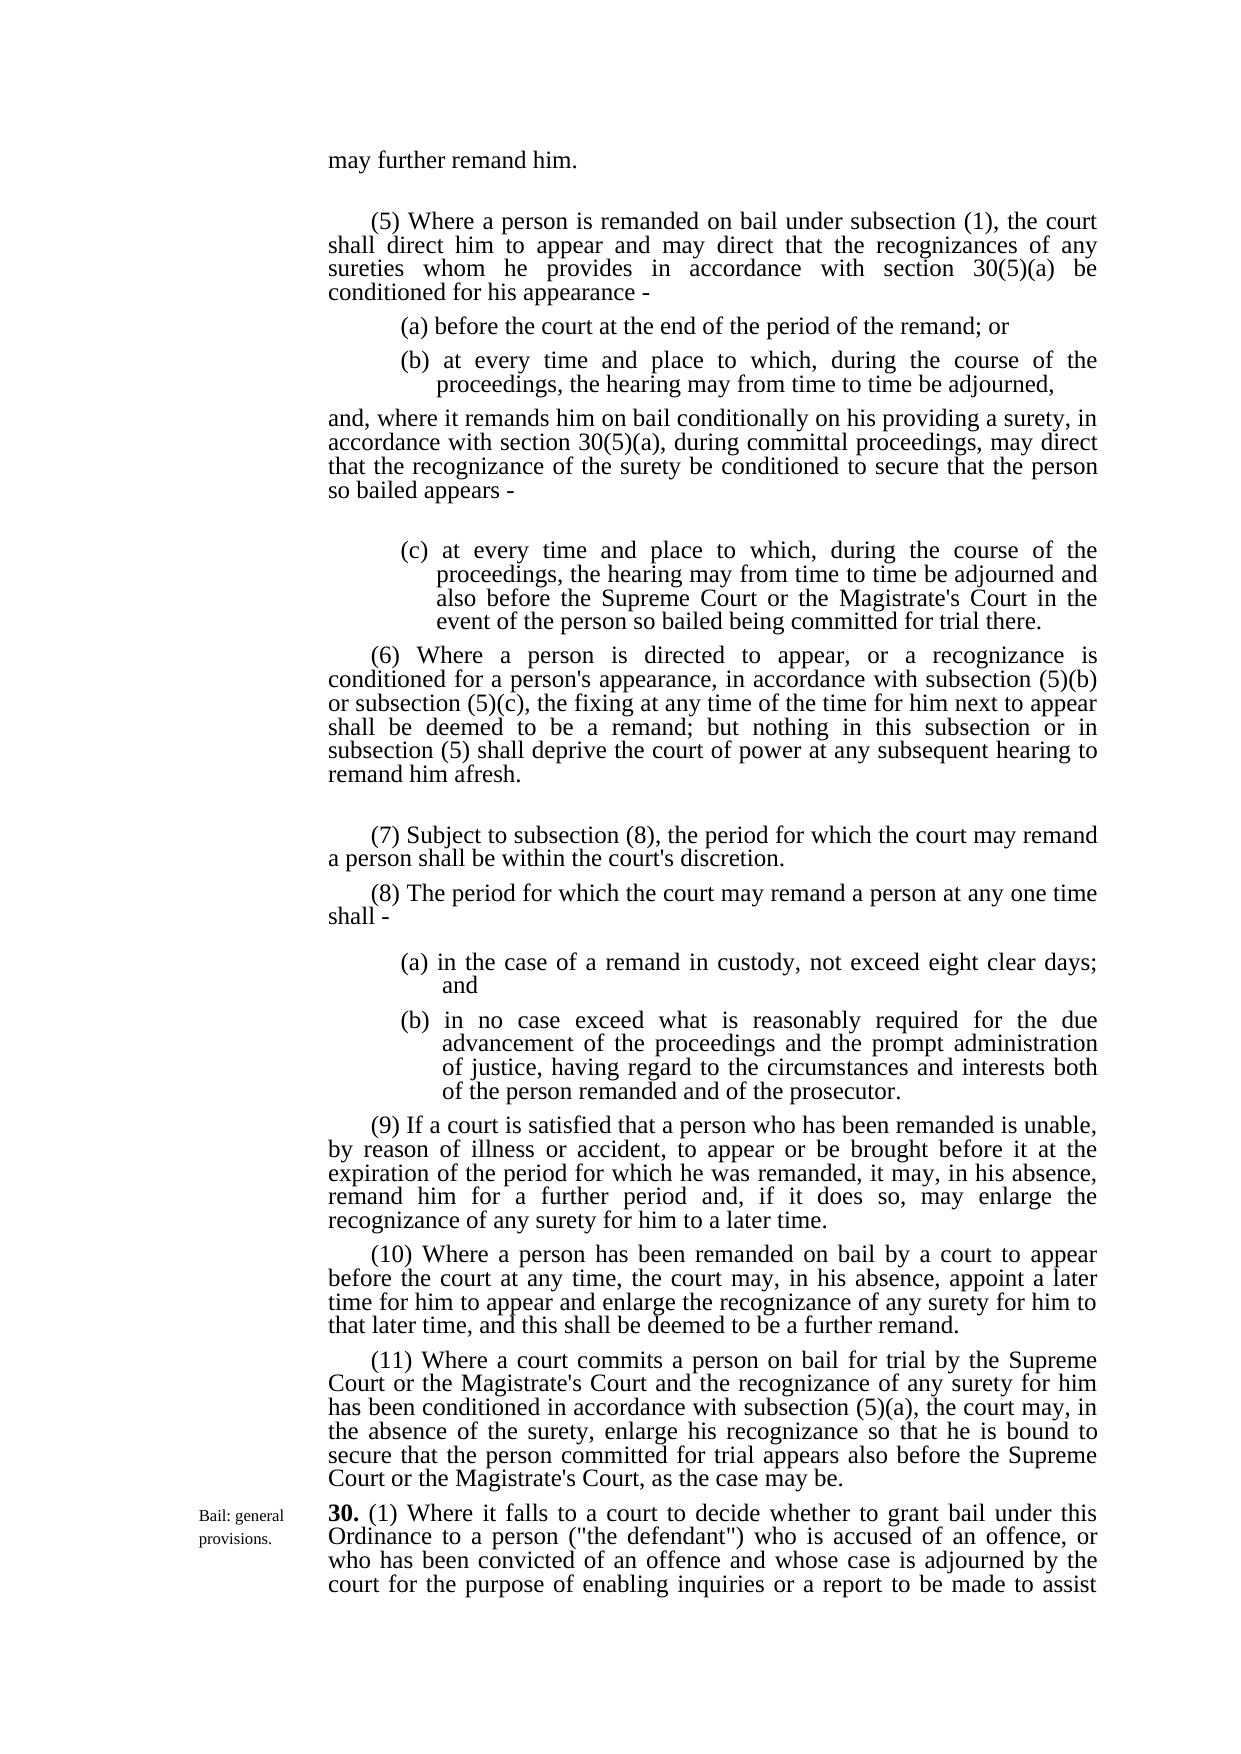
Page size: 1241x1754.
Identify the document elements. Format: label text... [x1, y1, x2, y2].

table_cell (7) Subject to subsection (8), the period for which the court may remand a person shall be within the court's discretion. [317, 798, 1110, 882]
table_cell (9) If a court is satisfied that a person who has been remanded is unable, by reason of illness or accident, to appear or be brought before it at the expiration of the period for which he was remanded, it may, in his absence, remand him for a further period and, if it does so, may enlarge the recognizance of any surety for him to a later time. [317, 1115, 1110, 1244]
table_cell (5) Where a person is remanded on bail under subsection (1), the court shall direct him to appear and may direct that the recognizances of any sureties whom he provides in accordance with section 30(5)(a) be conditioned for his appearance - [317, 184, 1110, 316]
table_cell may further remand him. [317, 150, 1110, 184]
table_cell (b) in no case exceed what is reasonably required for the due advancement of the proceedings and the prompt administration of justice, having regard to the circumstances and interests both of the person remanded and of the prosecutor. [317, 1009, 1110, 1114]
table_cell Bail: general provisions. [187, 1502, 317, 1597]
table_cell (c) at every time and place to which, during the course of the proceedings, the hearing may from time to time be adjourned and also before the Supreme Court or the Magistrate's Court in the event of the person so bailed being committed for trial there. [317, 513, 1110, 645]
table_cell [187, 798, 317, 1502]
table_cell (8) The period for which the court may remand a person at any one time shall - [317, 882, 1110, 940]
table_cell (11) Where a court commits a person on bail for trial by the Supreme Court or the Magistrate's Court and the recognizance of any surety for him has been conditioned in accordance with subsection (5)(a), the court may, in the absence of the surety, enlarge his recognizance so that he is bound to secure that the person committed for trial appears also before the Supreme Court or the Magistrate's Court, as the case may be. [317, 1349, 1110, 1502]
table_cell (10) Where a person has been remanded on bail by a court to appear before the court at any time, the court may, in his absence, appoint a later time for him to appear and enlarge the recognizance of any surety for him to that later time, and this shall be deemed to be a further remand. [317, 1244, 1110, 1349]
table_cell and, where it remands him on bail conditionally on his providing a surety, in accordance with section 30(5)(a), during committal proceedings, may direct that the recognizance of the surety be conditioned to secure that the person so bailed appears - [317, 408, 1110, 513]
table_cell (a) in the case of a remand in custody, not exceed eight clear days; and [317, 940, 1110, 1009]
table_cell (6) Where a person is directed to appear, or a recognizance is conditioned for a person's appearance, in accordance with subsection (5)(b) or subsection (5)(c), the fixing at any time of the time for him next to appear shall be deemed to be a remand; but nothing in this subsection or in subsection (5) shall deprive the court of power at any subsequent hearing to remand him afresh. [317, 645, 1110, 798]
table_cell 30. (1) Where it falls to a court to decide whether to grant bail under this Ordinance to a person ("the defendant") who is accused of an offence, or who has been convicted of an offence and whose case is adjourned by the court for the purpose of enabling inquiries or a report to be made to assist [317, 1502, 1110, 1597]
table_cell (b) at every time and place to which, during the course of the proceedings, the hearing may from time to time be adjourned, [317, 350, 1110, 408]
table_cell [187, 150, 317, 798]
table_cell (a) before the court at the end of the period of the remand; or [317, 316, 1110, 350]
